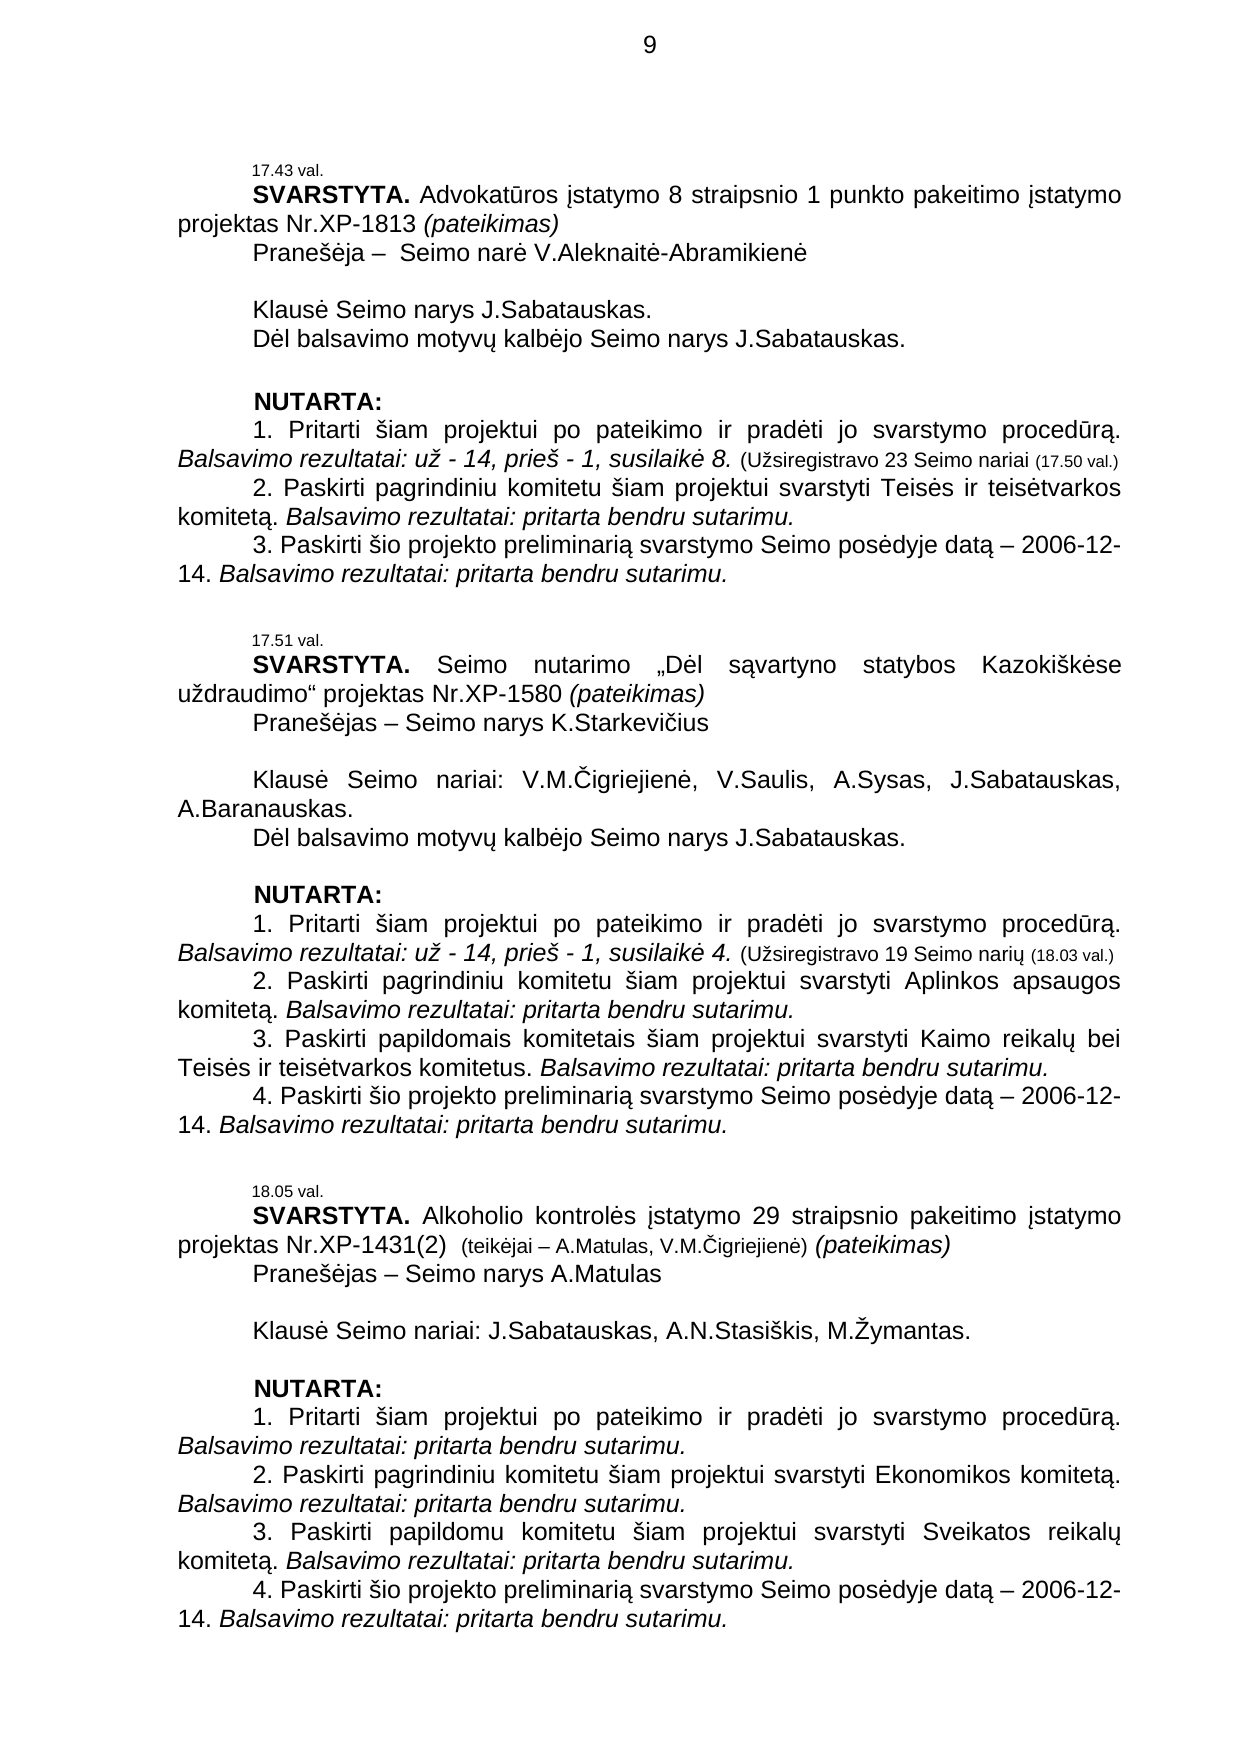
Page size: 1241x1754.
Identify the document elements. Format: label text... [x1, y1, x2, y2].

text 3. Paskirti papildomais komitetais šiam projektui svarstyti Kaimo reikalų bei Teisės ir teisėtvarkos komitetus. Balsavimo rezultatai: pritarta bendru sutarimu. [177, 1024, 1122, 1081]
text Klausė Seimo nariai: V.M.Čigriejienė, V.Saulis, A.Sysas, J.Sabatauskas, A.Baranauskas. [177, 765, 1122, 822]
text SVARSTYTA. Advokatūros įstatymo 8 straipsnio 1 punkto pakeitimo įstatymo projektas Nr.XP-1813 (pateikimas) [177, 180, 1122, 238]
text 17.43 val. [177, 161, 1122, 180]
text Pranešėja – Seimo narė V.Aleknaitė-Abramikienė [177, 238, 1122, 267]
text Klausė Seimo nariai: J.Sabatauskas, A.N.Stasiškis, M.Žymantas. [177, 1316, 1122, 1345]
text 1. Pritarti šiam projektui po pateikimo ir pradėti jo svarstymo procedūrą. Balsavimo rezultatai: už - 14, prieš - 1, susilaikė 8. (Užsiregistravo 23 Seimo nariai (17.50 val.) [177, 415, 1122, 473]
text SVARSTYTA. Alkoholio kontrolės įstatymo 29 straipsnio pakeitimo įstatymo projektas Nr.XP-1431(2) (teikėjai – A.Matulas, V.M.Čigriejienė) (pateikimas) [177, 1201, 1122, 1258]
text 1. Pritarti šiam projektui po pateikimo ir pradėti jo svarstymo procedūrą. Balsavimo rezultatai: pritarta bendru sutarimu. [177, 1402, 1122, 1460]
text 2. Paskirti pagrindiniu komitetu šiam projektui svarstyti Teisės ir teisėtvarkos komitetą. Balsavimo rezultatai: pritarta bendru sutarimu. [177, 473, 1122, 530]
text NUTARTA: [177, 880, 1122, 909]
text SVARSTYTA. Seimo nutarimo „Dėl sąvartyno statybos Kazokiškėse uždraudimo“ projektas Nr.XP-1580 (pateikimas) [177, 650, 1122, 707]
text 3. Paskirti šio projekto preliminarią svarstymo Seimo posėdyje datą – 2006-12-14. Balsavimo rezultatai: pritarta bendru sutarimu. [177, 530, 1122, 588]
text Dėl balsavimo motyvų kalbėjo Seimo narys J.Sabatauskas. [177, 324, 1122, 353]
text 4. Paskirti šio projekto preliminarią svarstymo Seimo posėdyje datą – 2006-12-14. Balsavimo rezultatai: pritarta bendru sutarimu. [177, 1575, 1122, 1632]
text 2. Paskirti pagrindiniu komitetu šiam projektui svarstyti Ekonomikos komitetą. Balsavimo rezultatai: pritarta bendru sutarimu. [177, 1460, 1122, 1517]
text Dėl balsavimo motyvų kalbėjo Seimo narys J.Sabatauskas. [177, 822, 1122, 851]
text 4. Paskirti šio projekto preliminarią svarstymo Seimo posėdyje datą – 2006-12-14. Balsavimo rezultatai: pritarta bendru sutarimu. [177, 1081, 1122, 1139]
text 18.05 val. [177, 1182, 1122, 1201]
text 2. Paskirti pagrindiniu komitetu šiam projektui svarstyti Aplinkos apsaugos komitetą. Balsavimo rezultatai: pritarta bendru sutarimu. [177, 966, 1122, 1024]
text NUTARTA: [177, 1373, 1122, 1402]
text 17.51 val. [177, 631, 1122, 650]
text Pranešėjas – Seimo narys A.Matulas [177, 1258, 1122, 1287]
text Klausė Seimo narys J.Sabatauskas. [177, 295, 1122, 324]
text NUTARTA: [177, 386, 1122, 415]
text 3. Paskirti papildomu komitetu šiam projektui svarstyti Sveikatos reikalų komitetą. Balsavimo rezultatai: pritarta bendru sutarimu. [177, 1517, 1122, 1575]
text Pranešėjas – Seimo narys K.Starkevičius [177, 707, 1122, 736]
text 1. Pritarti šiam projektui po pateikimo ir pradėti jo svarstymo procedūrą. Balsavimo rezultatai: už - 14, prieš - 1, susilaikė 4. (Užsiregistravo 19 Seimo narių (18.03 val.) [177, 909, 1122, 966]
